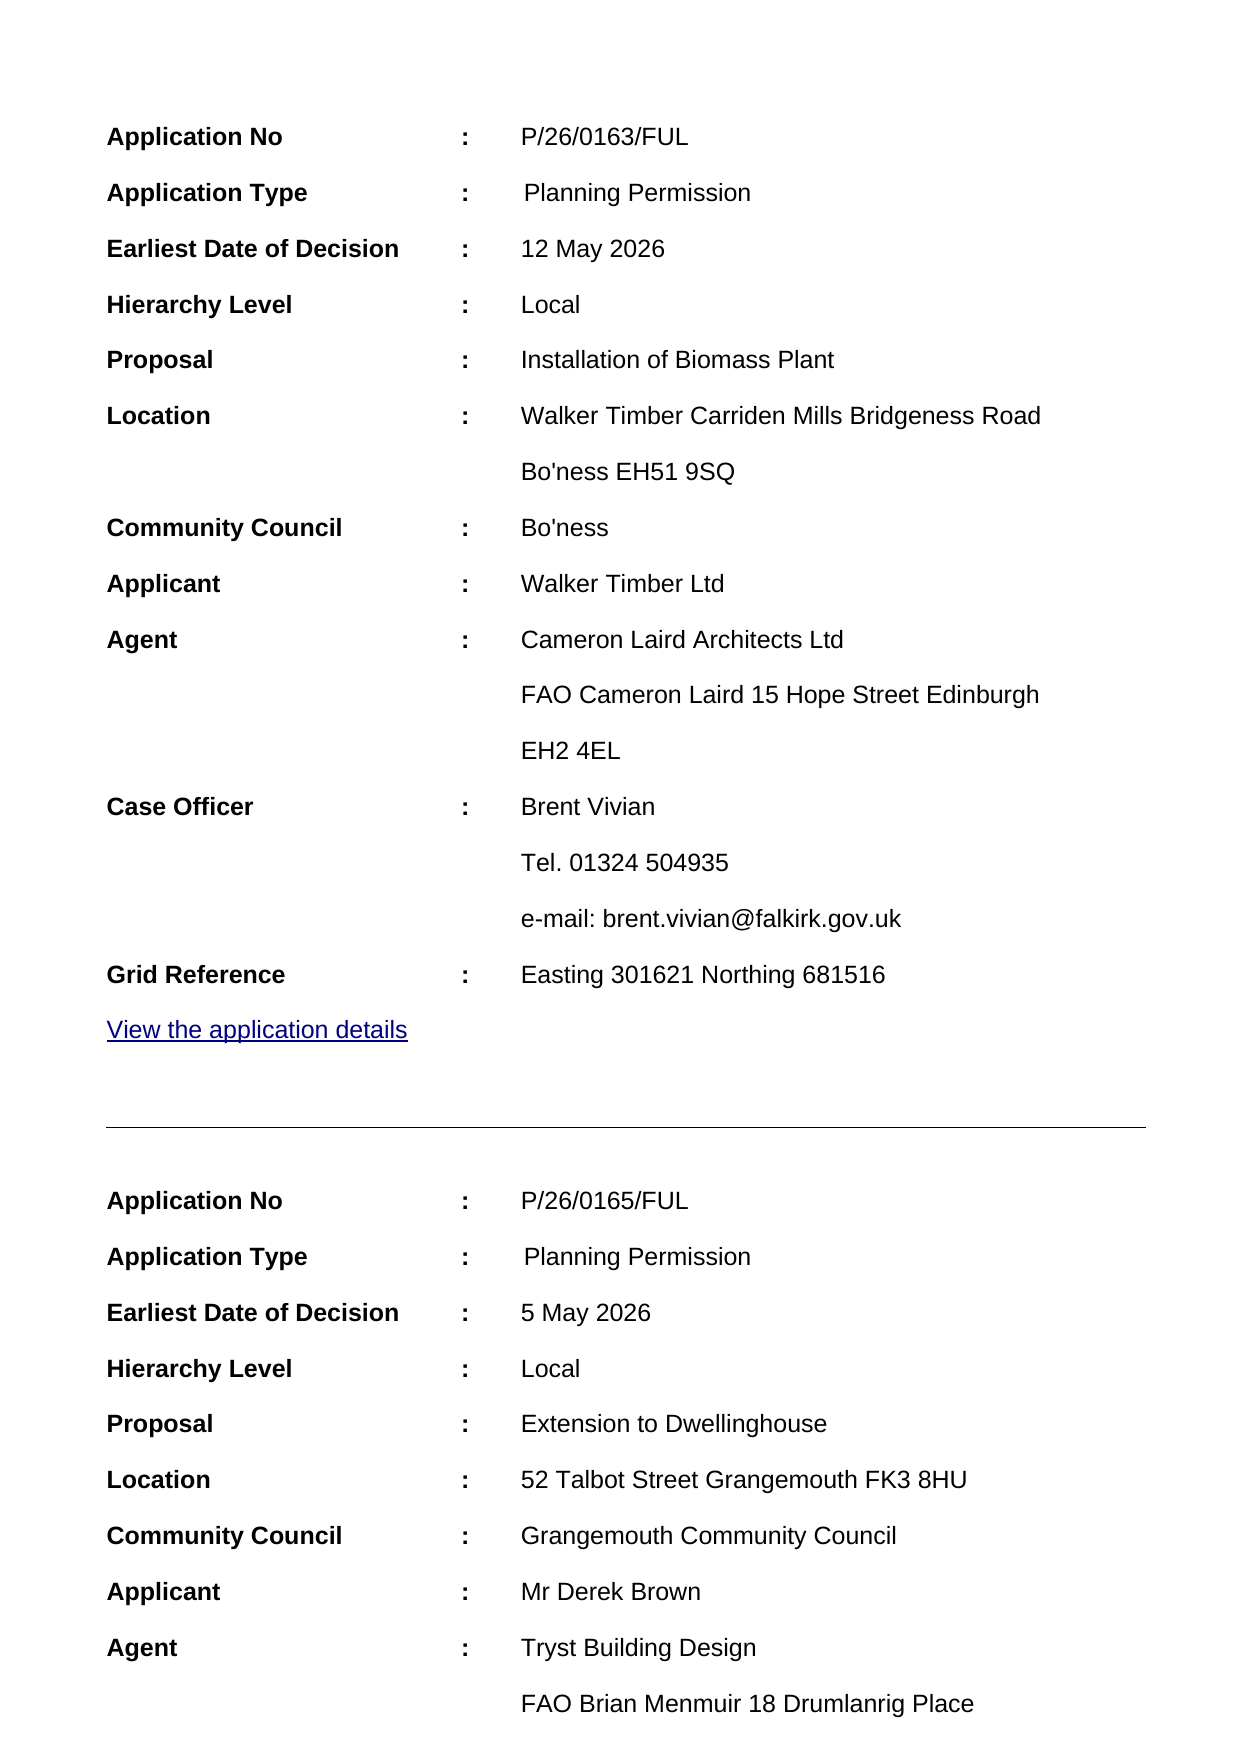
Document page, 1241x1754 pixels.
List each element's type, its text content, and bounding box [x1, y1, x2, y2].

text Location : 52 Talbot Street Grangemouth FK3 8HU [106, 1465, 1146, 1494]
text Community Council : Grangemouth Community Council [106, 1521, 1146, 1550]
text Applicant : Mr Derek Brown [106, 1577, 1146, 1606]
text Proposal : Extension to Dwellinghouse [106, 1409, 1146, 1438]
text Tel. 01324 504935 [106, 848, 1146, 877]
text Earliest Date of Decision : 12 May 2026 [106, 234, 1146, 262]
text FAO Brian Menmuir 18 Drumlanrig Place [106, 1688, 1146, 1717]
text Community Council : Bo'ness [106, 513, 1146, 542]
text Application Type : Planning Permission [106, 1242, 1146, 1271]
text Location : Walker Timber Carriden Mills Bridgeness Road [106, 401, 1146, 430]
text Application No : P/26/0165/FUL [106, 1186, 1146, 1215]
text Grid Reference : Easting 301621 Northing 681516 [106, 959, 1146, 988]
text Proposal : Installation of Biomass Plant [106, 345, 1146, 374]
text Agent : Cameron Laird Architects Ltd [106, 624, 1146, 653]
text Agent : Tryst Building Design [106, 1633, 1146, 1661]
text Case Officer : Brent Vivian [106, 792, 1146, 821]
text Hierarchy Level : Local [106, 289, 1146, 318]
text View the application details [106, 1015, 1146, 1044]
text EH2 4EL [106, 736, 1146, 765]
text Applicant : Walker Timber Ltd [106, 569, 1146, 597]
text Application Type : Planning Permission [106, 178, 1146, 207]
text e-mail: brent.vivian@falkirk.gov.uk [106, 904, 1146, 932]
text Hierarchy Level : Local [106, 1353, 1146, 1382]
text Earliest Date of Decision : 5 May 2026 [106, 1298, 1146, 1326]
text Application No : P/26/0163/FUL [106, 122, 1146, 151]
text FAO Cameron Laird 15 Hope Street Edinburgh [106, 680, 1146, 709]
text Bo'ness EH51 9SQ [106, 457, 1146, 486]
